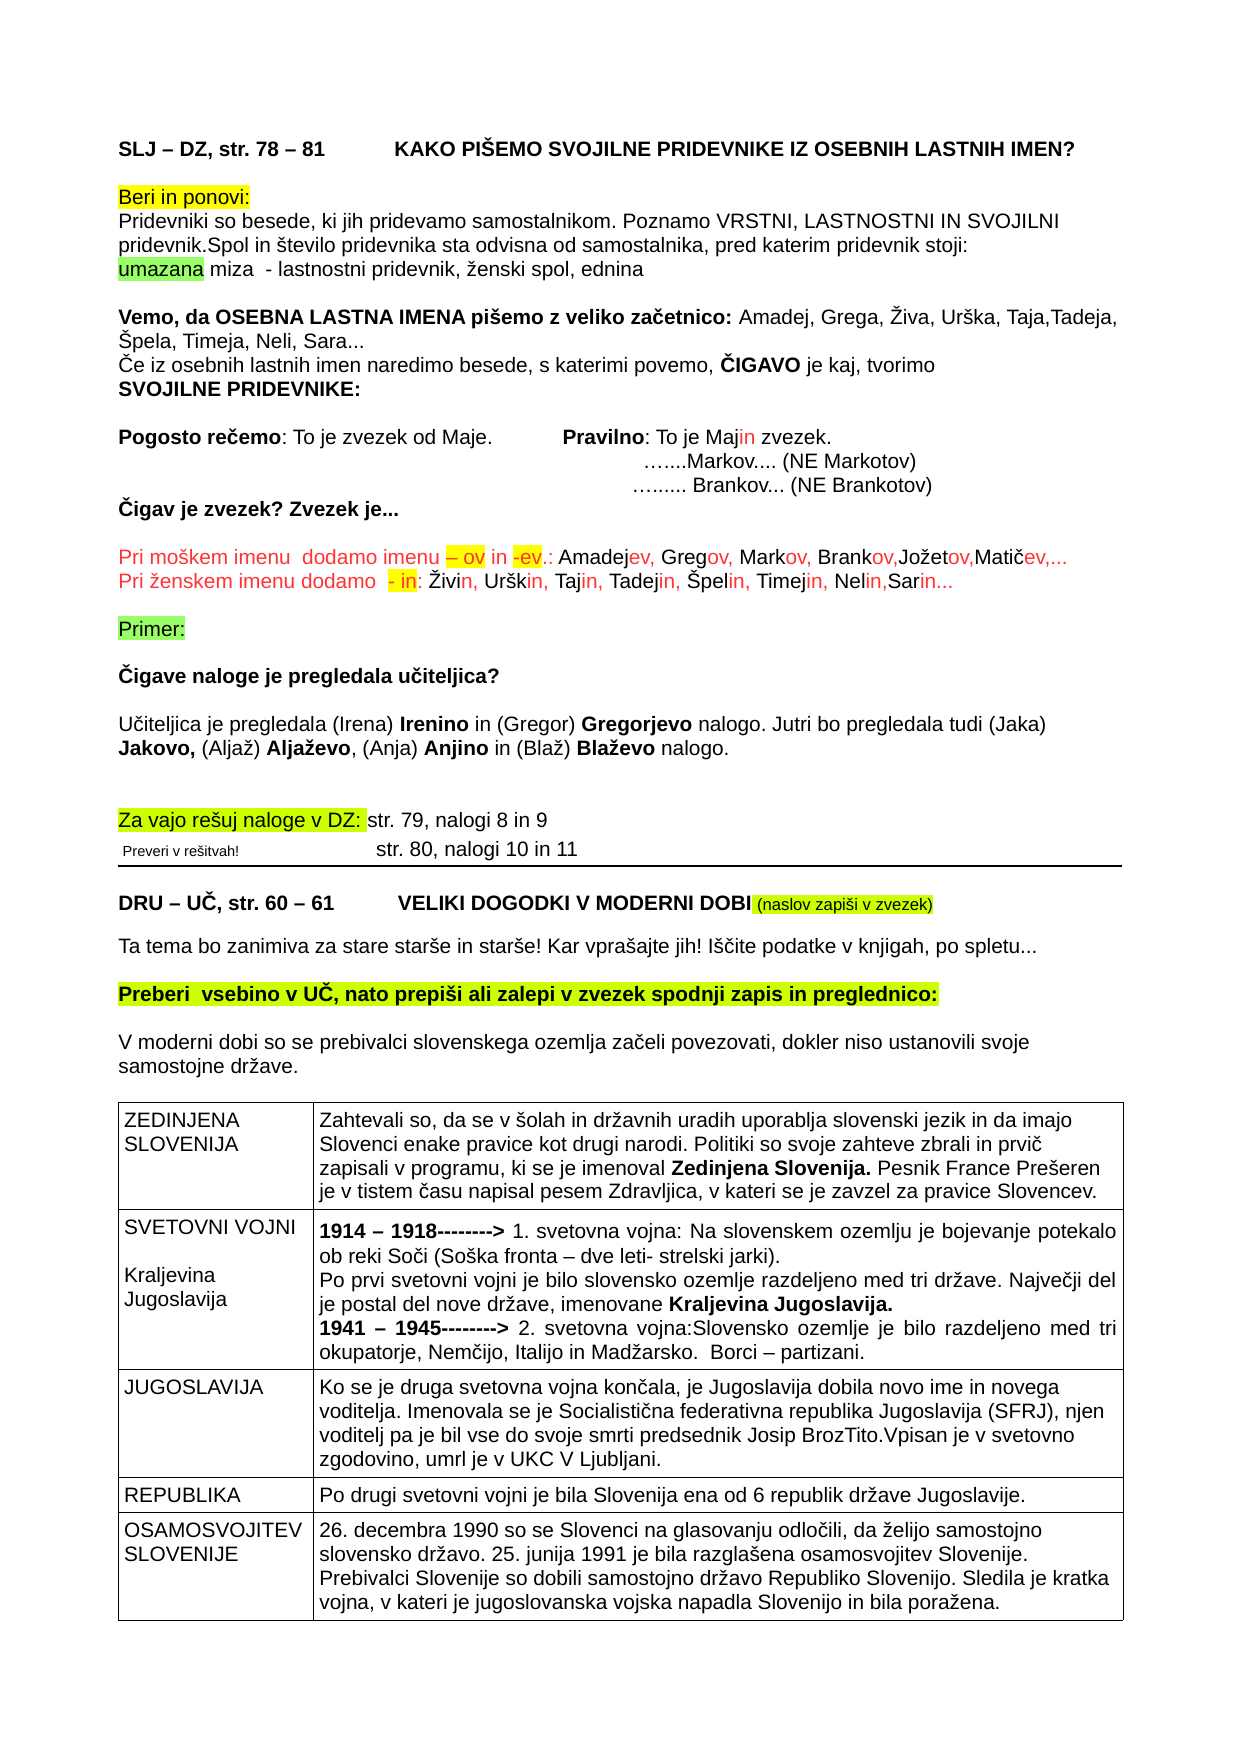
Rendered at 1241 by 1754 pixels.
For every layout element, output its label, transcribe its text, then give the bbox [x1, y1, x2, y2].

table_cell JUGOSLAVIJA [119, 1370, 313, 1477]
text …...... Brankov... (NE Brankotov) [118, 473, 1122, 497]
table_cell 26. decembra 1990 so se Slovenci na glasovanju odločili, da želijo samostojno slovensko državo. 25. junija 1991 je bila razglašena osamosvojitev Slovenije. Prebivalci Slovenije so dobili samostojno državo Republiko Slovenijo. Sledila je kratka vojna, v kateri je jugoslovanska vojska napadla Slovenijo in bila poražena. [314, 1513, 1123, 1619]
text Čigav je zvezek? Zvezek je... [118, 497, 1122, 521]
text Beri in ponovi: [118, 185, 1122, 209]
table_cell SVETOVNI VOJNI Kraljevina Jugoslavija [119, 1210, 313, 1369]
table_cell OSAMOSVOJITEV SLOVENIJE [119, 1513, 313, 1619]
text …....Markov.... (NE Markotov) [118, 449, 1122, 473]
text Vemo, da OSEBNA LASTNA IMENA pišemo z veliko začetnico: Amadej, Grega, Živa, Urška, Taja,Tadeja, Špela, Timeja, Neli, Sara... [118, 305, 1122, 353]
table_cell REPUBLIKA [119, 1478, 313, 1512]
text SVOJILNE PRIDEVNIKE: [118, 377, 1122, 401]
table_cell Ko se je druga svetovna vojna končala, je Jugoslavija dobila novo ime in novega voditelja. Imenovala se je Socialistična federativna republika Jugoslavija (SFRJ), njen voditelj pa je bil vse do svoje smrti predsednik Josip BrozTito.Vpisan je v svetovno zgodovino, umrl je v UKC V Ljubljani. [314, 1370, 1123, 1477]
text Ta tema bo zanimiva za stare starše in starše! Kar vprašajte jih! Iščite podatke v knjigah, po spletu... [118, 934, 1122, 958]
text Primer: [118, 616, 1122, 640]
table_header ZEDINJENA SLOVENIJA [119, 1103, 313, 1209]
table_header Zahtevali so, da se v šolah in državnih uradih uporablja slovenski jezik in da imajo Slovenci enake pravice kot drugi narodi. Politiki so svoje zahteve zbrali in prvič zapisali v programu, ki se je imenoval Zedinjena Slovenija. Pesnik France Prešeren je v tistem času napisal pesem Zdravljica, v kateri se je zavzel za pravice Slovencev. [314, 1103, 1123, 1209]
text SLJ – DZ, str. 78 – 81 KAKO PIŠEMO SVOJILNE PRIDEVNIKE IZ OSEBNIH LASTNIH IMEN? [118, 137, 1122, 161]
text V moderni dobi so se prebivalci slovenskega ozemlja začeli povezovati, dokler niso ustanovili svoje samostojne države. [118, 1030, 1122, 1078]
text Če iz osebnih lastnih imen naredimo besede, s katerimi povemo, ČIGAVO je kaj, tvorimo [118, 353, 1122, 377]
table_cell Po drugi svetovni vojni je bila Slovenija ena od 6 republik države Jugoslavije. [314, 1478, 1123, 1512]
text Za vajo rešuj naloge v DZ: str. 79, nalogi 8 in 9 [118, 808, 1122, 832]
text Preveri v rešitvah! str. 80, nalogi 10 in 11 [118, 832, 1122, 865]
text Pogosto rečemo: To je zvezek od Maje. Pravilno: To je Majin zvezek. [118, 425, 1122, 449]
text umazana miza - lastnostni pridevnik, ženski spol, ednina [118, 257, 1122, 281]
text Preberi vsebino v UČ, nato prepiši ali zalepi v zvezek spodnji zapis in preglednico: [118, 982, 1122, 1006]
text Učiteljica je pregledala (Irena) Irenino in (Gregor) Gregorjevo nalogo. Jutri bo pregledala tudi (Jaka) Jakovo, (Aljaž) Aljaževo, (Anja) Anjino in (Blaž) Blaževo nalogo. [118, 712, 1122, 760]
text Čigave naloge je pregledala učiteljica? [118, 664, 1122, 688]
text Pridevniki so besede, ki jih pridevamo samostalnikom. Poznamo VRSTNI, LASTNOSTNI IN SVOJILNI pridevnik.Spol in število pridevnika sta odvisna od samostalnika, pred katerim pridevnik stoji: [118, 209, 1122, 257]
text Pri ženskem imenu dodamo - in: Živin, Urškin, Tajin, Tadejin, Špelin, Timejin, Nelin,Sarin... [118, 568, 1122, 592]
text Pri moškem imenu dodamo imenu – ov in -ev.: Amadejev, Gregov, Markov, Brankov,Jožetov,Matičev,... [118, 544, 1122, 568]
table_cell 1914 – 1918--------> 1. svetovna vojna: Na slovenskem ozemlju je bojevanje potekalo ob reki Soči (Soška fronta – dve leti- strelski jarki). Po prvi svetovni vojni je bilo slovensko ozemlje razdeljeno med tri države. Največji del je postal del nove države, imenovane Kraljevina Jugoslavija. 1941 – 1945--------> 2. svetovna vojna:Slovensko ozemlje je bilo razdeljeno med tri okupatorje, Nemčijo, Italijo in Madžarsko. Borci – partizani. [314, 1210, 1123, 1369]
text DRU – UČ, str. 60 – 61 VELIKI DOGODKI V MODERNI DOBI (naslov zapiši v zvezek) [118, 891, 1122, 915]
